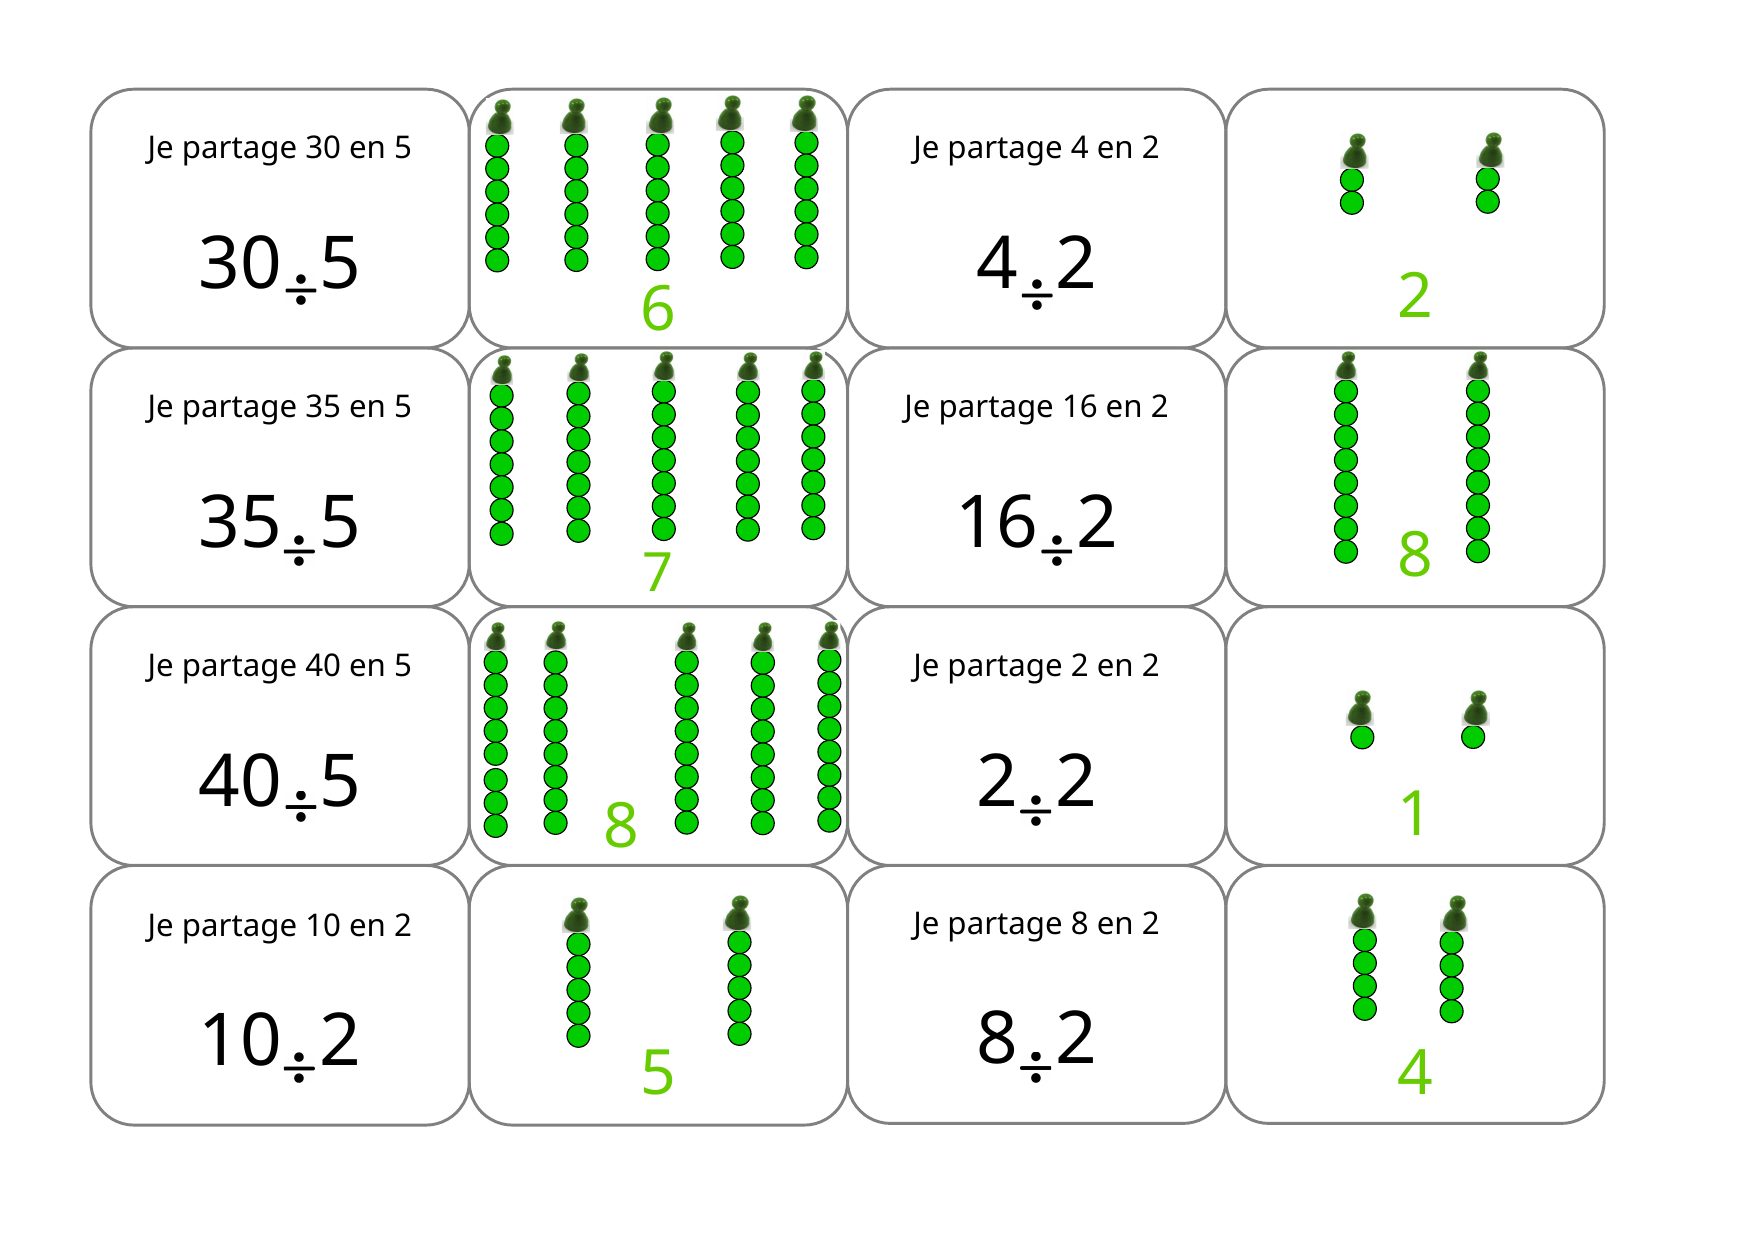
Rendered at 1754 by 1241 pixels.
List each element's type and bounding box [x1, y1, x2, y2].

picture [1334, 350, 1358, 380]
picture [652, 351, 676, 381]
picture [1461, 689, 1490, 726]
picture [1476, 131, 1505, 168]
picture [817, 620, 841, 650]
picture [646, 96, 675, 134]
picture [789, 95, 818, 132]
picture [1348, 892, 1377, 929]
picture [1440, 895, 1469, 932]
picture [283, 535, 315, 566]
picture [1021, 279, 1053, 310]
picture [285, 274, 317, 305]
picture [751, 622, 774, 652]
picture [1466, 350, 1489, 380]
picture [737, 351, 760, 381]
picture [283, 1052, 315, 1083]
picture [1020, 795, 1052, 826]
picture [722, 894, 752, 931]
picture [561, 896, 590, 933]
picture [675, 621, 698, 651]
picture [485, 98, 514, 135]
picture [484, 621, 507, 651]
picture [567, 352, 590, 382]
picture [715, 94, 744, 131]
picture [559, 97, 588, 134]
picture [1041, 535, 1073, 566]
picture [1020, 1052, 1052, 1083]
picture [544, 620, 568, 650]
picture [490, 355, 514, 385]
picture [1345, 689, 1374, 726]
picture [1340, 132, 1369, 169]
picture [802, 350, 825, 380]
picture [285, 791, 317, 822]
